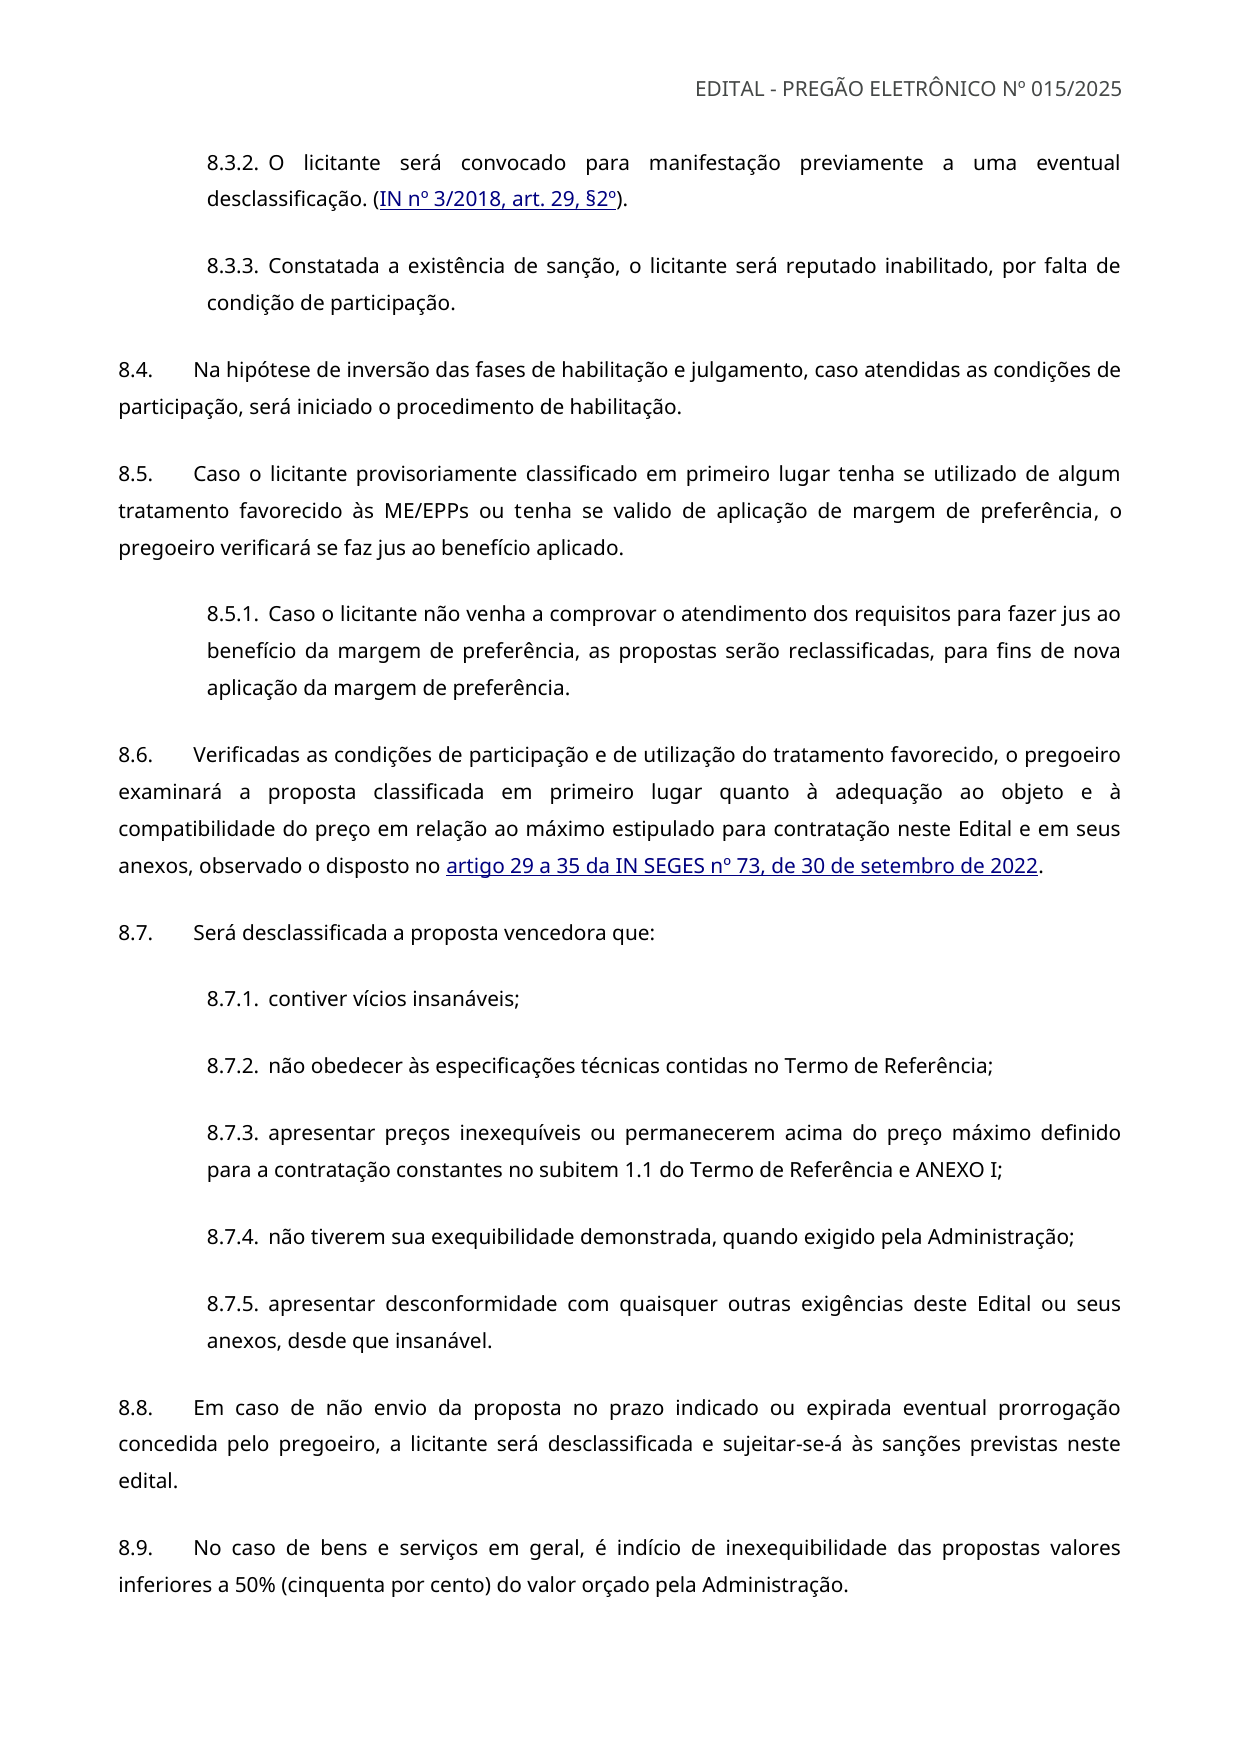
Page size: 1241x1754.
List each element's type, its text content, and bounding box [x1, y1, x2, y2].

list não obedecer às especificações técnicas contidas no Termo de Referência; [207, 1051, 1122, 1080]
list não tiverem sua exequibilidade demonstrada, quando exigido pela Administração; [207, 1222, 1122, 1251]
list contiver vícios insanáveis; [207, 984, 1122, 1013]
list Caso o licitante provisoriamente classificado em primeiro lugar tenha se utilizado de algum tratamento favorecido às ME/EPPs ou tenha se valido de aplicação de margem de preferência, o pregoeiro verificará se faz jus ao benefício aplicado. [118, 459, 1122, 561]
list Na hipótese de inversão das fases de habilitação e julgamento, caso atendidas as condições de participação, será iniciado o procedimento de habilitação. [118, 355, 1122, 421]
list Constatada a existência de sanção, o licitante será reputado inabilitado, por falta de condição de participação. [207, 251, 1122, 317]
list Em caso de não envio da proposta no prazo indicado ou expirada eventual prorrogação concedida pelo pregoeiro, a licitante será desclassificada e sujeitar-se-á às sanções previstas neste edital. [118, 1393, 1122, 1495]
list O licitante será convocado para manifestação previamente a uma eventual desclassificação. (IN nº 3/2018, art. 29, §2º). [207, 148, 1122, 213]
list Caso o licitante não venha a comprovar o atendimento dos requisitos para fazer jus ao benefício da margem de preferência, as propostas serão reclassificadas, para fins de nova aplicação da margem de preferência. [207, 599, 1122, 702]
list Será desclassificada a proposta vencedora que: [118, 918, 1122, 946]
list Verificadas as condições de participação e de utilização do tratamento favorecido, o pregoeiro examinará a proposta classificada em primeiro lugar quanto à adequação ao objeto e à compatibilidade do preço em relação ao máximo estipulado para contratação neste Edital e em seus anexos, observado o disposto no artigo 29 a 35 da IN SEGES nº 73, de 30 de setembro de 2022. [118, 740, 1122, 879]
list apresentar desconformidade com quaisquer outras exigências deste Edital ou seus anexos, desde que insanável. [207, 1289, 1122, 1354]
list No caso de bens e serviços em geral, é indício de inexequibilidade das propostas valores inferiores a 50% (cinquenta por cento) do valor orçado pela Administração. [118, 1533, 1122, 1599]
list apresentar preços inexequíveis ou permanecerem acima do preço máximo definido para a contratação constantes no subitem 1.1 do Termo de Referência e ANEXO I; [207, 1118, 1122, 1184]
